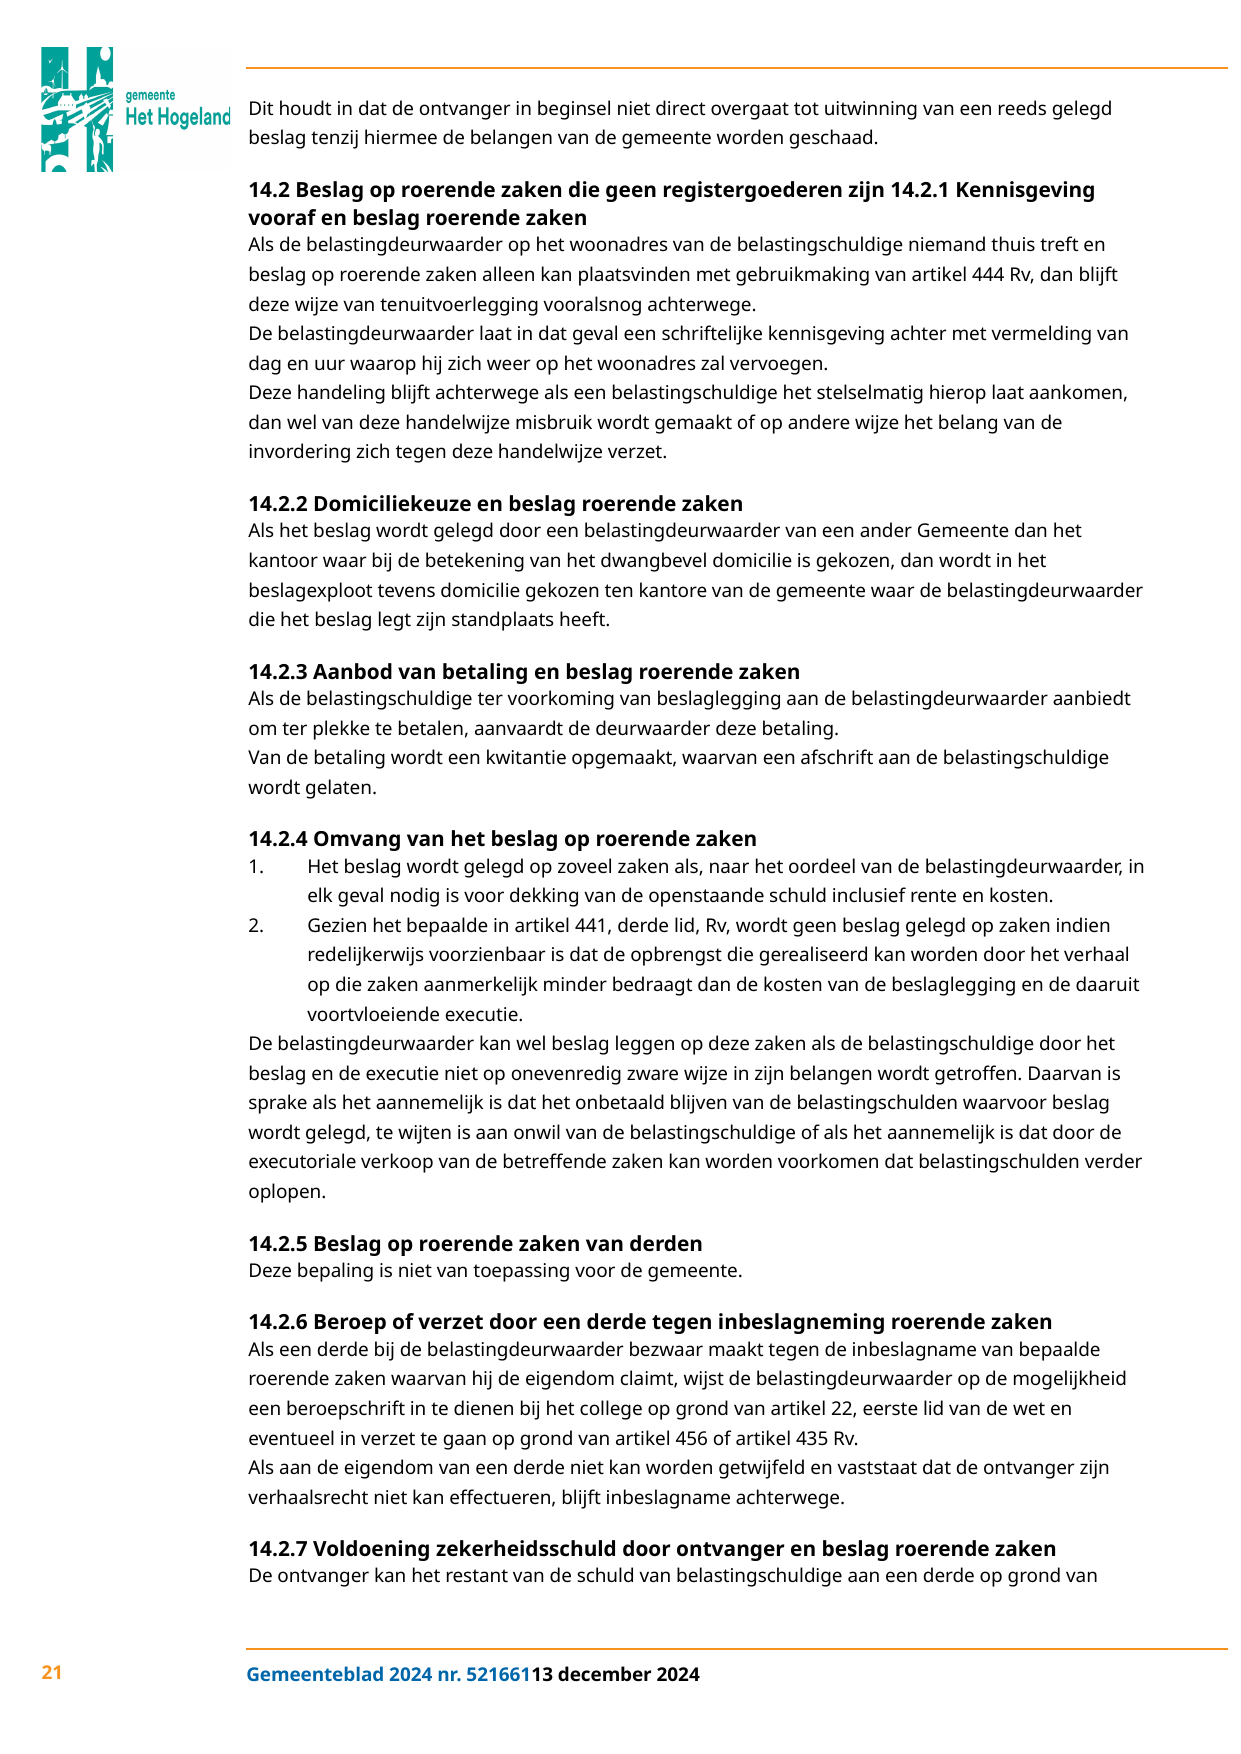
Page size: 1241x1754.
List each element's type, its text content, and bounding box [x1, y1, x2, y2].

text Als een derde bij de belastingdeurwaarder bezwaar maakt tegen de inbeslagname van bepaalde roerende zaken waarvan hij de eigendom claimt, wijst de belastingdeurwaarder op de mogelijkheid een beroepschrift in te dienen bij het college op grond van artikel 22, eerste lid van de wet en eventueel in verzet te gaan op grond van artikel 456 of artikel 435 Rv. [248, 1336, 1152, 1450]
text 14.2.5 Beslag op roerende zaken van derden [248, 1229, 1152, 1257]
text 14.2.3 Aanbod van betaling en beslag roerende zaken [248, 657, 1152, 685]
text 14.2.7 Voldoening zekerheidsschuld door ontvanger en beslag roerende zaken [248, 1534, 1152, 1563]
text 14.2.4 Omvang van het beslag op roerende zaken [248, 824, 1152, 853]
picture [41, 47, 231, 172]
text Als de belastingdeurwaarder op het woonadres van de belastingschuldige niemand thuis treft en beslag op roerende zaken alleen kan plaatsvinden met gebruikmaking van artikel 444 Rv, dan blijft deze wijze van tenuitvoerlegging vooralsnog achterwege. [248, 232, 1152, 317]
text De belastingdeurwaarder kan wel beslag leggen op deze zaken als de belastingschuldige door het beslag en de executie niet op onevenredig zware wijze in zijn belangen wordt getroffen. Daarvan is sprake als het aannemelijk is dat het onbetaald blijven van de belastingschulden waarvoor beslag wordt gelegd, te wijten is aan onwil van de belastingschuldige of als het aannemelijk is dat door de executoriale verkoop van de betreffende zaken kan worden voorkomen dat belastingschulden verder oplopen. [248, 1030, 1152, 1204]
text Als het beslag wordt gelegd door een belastingdeurwaarder van een ander Gemeente dan het kantoor waar bij de betekening van het dwangbevel domicilie is gekozen, dan wordt in het beslagexploot tevens domicilie gekozen ten kantore van de gemeente waar de belastingdeurwaarder die het beslag legt zijn standplaats heeft. [248, 518, 1152, 632]
text 14.2 Beslag op roerende zaken die geen registergoederen zijn 14.2.1 Kennisgeving vooraf en beslag roerende zaken [248, 175, 1152, 232]
text Deze handeling blijft achterwege als een belastingschuldige het stelselmatig hierop laat aankomen, dan wel van deze handelwijze misbruik wordt gemaakt of op andere wijze het belang van de invordering zich tegen deze handelwijze verzet. [248, 379, 1152, 464]
text Deze bepaling is niet van toepassing voor de gemeente. [248, 1257, 1152, 1283]
list Het beslag wordt gelegd op zoveel zaken als, naar het oordeel van de belastingdeurwaarder, in elk geval nodig is voor dekking van de openstaande schuld inclusief rente en kosten. [248, 853, 1152, 908]
text De belastingdeurwaarder laat in dat geval een schriftelijke kennisgeving achter met vermelding van dag en uur waarop hij zich weer op het woonadres zal vervoegen. [248, 320, 1152, 376]
text 14.2.6 Beroep of verzet door een derde tegen inbeslagneming roerende zaken [248, 1307, 1152, 1336]
text Van de betaling wordt een kwitantie opgemaakt, waarvan een afschrift aan de belastingschuldige wordt gelaten. [248, 744, 1152, 800]
list Gezien het bepaalde in artikel 441, derde lid, Rv, wordt geen beslag gelegd op zaken indien redelijkerwijs voorzienbaar is dat de opbrengst die gerealiseerd kan worden door het verhaal op die zaken aanmerkelijk minder bedraagt dan de kosten van de beslaglegging en de daaruit voortvloeiende executie. [248, 912, 1152, 1026]
text Als de belastingschuldige ter voorkoming van beslaglegging aan de belastingdeurwaarder aanbiedt om ter plekke te betalen, aanvaardt de deurwaarder deze betaling. [248, 685, 1152, 741]
text 14.2.2 Domiciliekeuze en beslag roerende zaken [248, 489, 1152, 518]
text Dit houdt in dat de ontvanger in beginsel niet direct overgaat tot uitwinning van een reeds gelegd beslag tenzij hiermee de belangen van de gemeente worden geschaad. [248, 95, 1152, 150]
text Als aan de eigendom van een derde niet kan worden getwijfeld en vaststaat dat de ontvanger zijn verhaalsrecht niet kan effectueren, blijft inbeslagname achterwege. [248, 1454, 1152, 1509]
text De ontvanger kan het restant van de schuld van belastingschuldige aan een derde op grond van [248, 1563, 1152, 1588]
